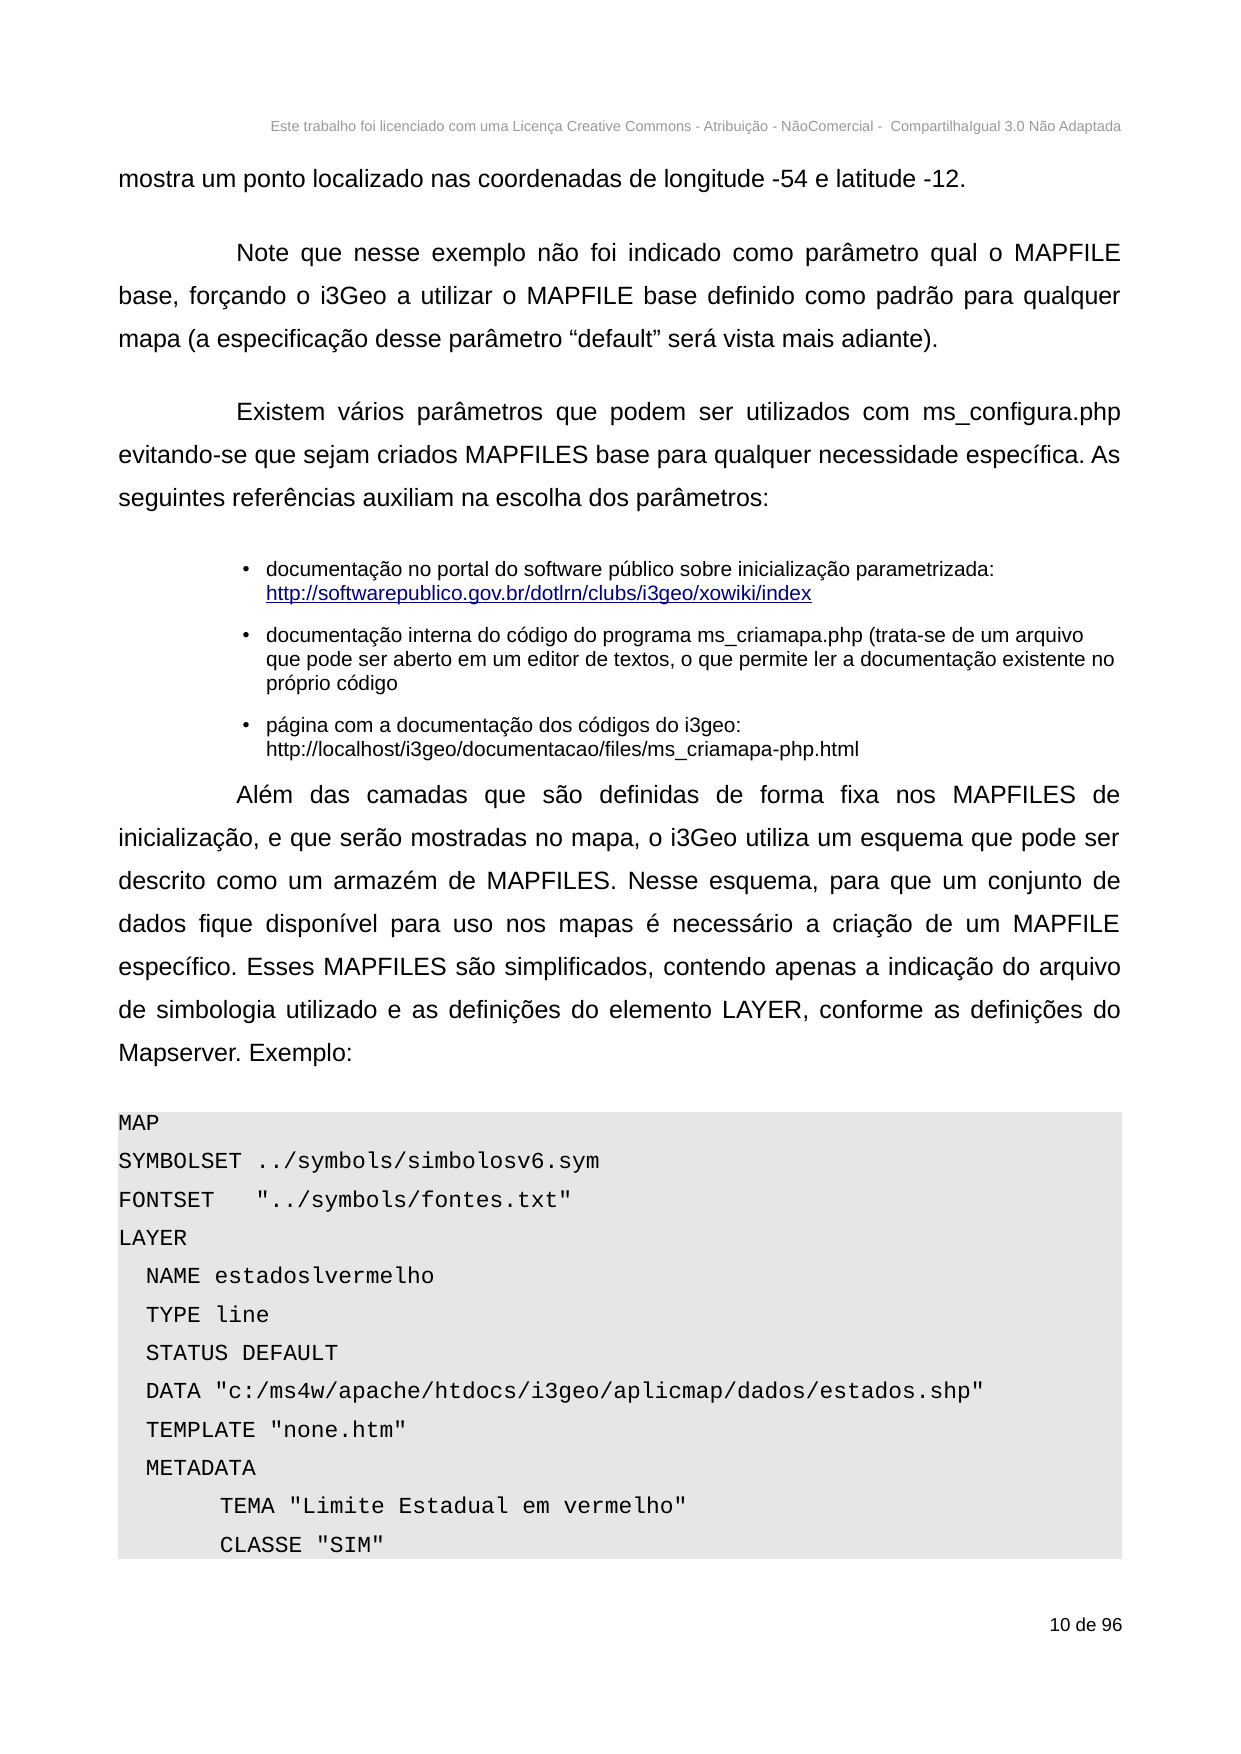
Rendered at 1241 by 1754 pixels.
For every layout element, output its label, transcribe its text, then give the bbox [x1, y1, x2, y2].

text CLASSE "SIM" [118, 1533, 1122, 1559]
text Existem vários parâmetros que podem ser utilizados com ms_configura.php evitando-se que sejam criados MAPFILES base para qualquer necessidade específica. As seguintes referências auxiliam na escolha dos parâmetros: [118, 397, 1122, 512]
text METADATA [118, 1457, 1122, 1482]
text TYPE line [118, 1303, 1122, 1329]
text MAP [118, 1112, 1122, 1137]
list página com a documentação dos códigos do i3geo: http://localhost/i3geo/documentacao/files/ms_criamapa-php.html [242, 713, 1122, 761]
text Note que nesse exemplo não foi indicado como parâmetro qual o MAPFILE base, forçando o i3Geo a utilizar o MAPFILE base definido como padrão para qualquer mapa (a especificação desse parâmetro “default” será vista mais adiante). [118, 238, 1122, 353]
text DATA "c:/ms4w/apache/htdocs/i3geo/aplicmap/dados/estados.shp" [118, 1380, 1122, 1406]
text TEMPLATE "none.htm" [118, 1418, 1122, 1444]
list documentação no portal do software público sobre inicialização parametrizada: http://softwarepublico.gov.br/dotlrn/clubs/i3geo/xowiki/index [242, 557, 1122, 604]
text mostra um ponto localizado nas coordenadas de longitude -54 e latitude -12. [118, 164, 1122, 193]
text TEMA "Limite Estadual em vermelho" [118, 1495, 1122, 1521]
list documentação interna do código do programa ms_criamapa.php (trata-se de um arquivo que pode ser aberto em um editor de textos, o que permite ler a documentação existente no próprio código [242, 623, 1122, 695]
text SYMBOLSET ../symbols/simbolosv6.sym [118, 1150, 1122, 1176]
text FONTSET "../symbols/fontes.txt" [118, 1188, 1122, 1214]
text LAYER [118, 1227, 1122, 1252]
text Além das camadas que são definidas de forma fixa nos MAPFILES de inicialização, e que serão mostradas no mapa, o i3Geo utiliza um esquema que pode ser descrito como um armazém de MAPFILES. Nesse esquema, para que um conjunto de dados fique disponível para uso nos mapas é necessário a criação de um MAPFILE específico. Esses MAPFILES são simplificados, contendo apenas a indicação do arquivo de simbologia utilizado e as definições do elemento LAYER, conforme as definições do Mapserver. Exemplo: [118, 779, 1122, 1067]
text STATUS DEFAULT [118, 1342, 1122, 1367]
text NAME estadoslvermelho [118, 1265, 1122, 1291]
